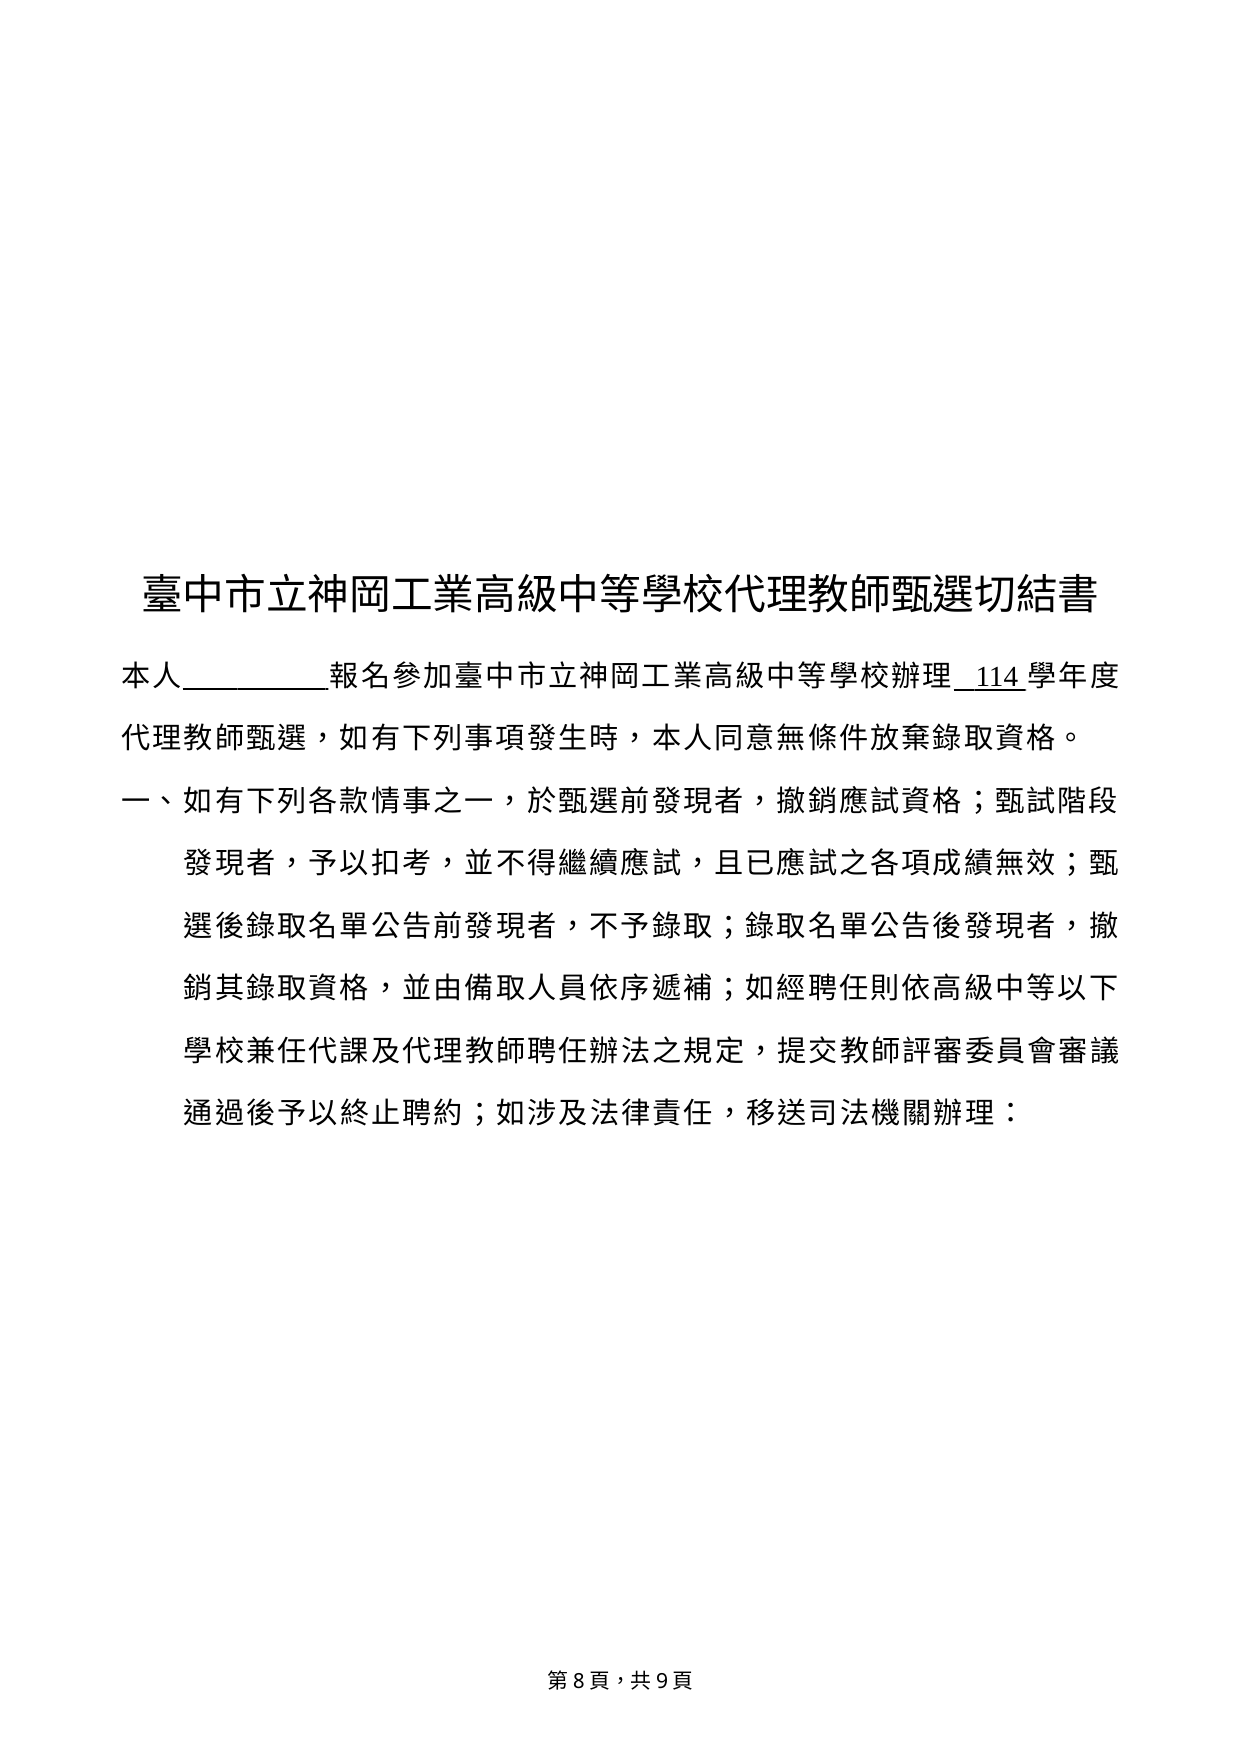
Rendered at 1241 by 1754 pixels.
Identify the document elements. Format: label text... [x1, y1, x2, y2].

text 臺中市立神岡工業高級中等學校代理教師甄選切結書 [120, 549, 1120, 612]
text 一、如有下列各款情事之一，於甄選前發現者，撤銷應試資格；甄試階段發現者，予以扣考，並不得繼續應試，且已應試之各項成績無效；甄選後錄取名單公告前發現者，不予錄取；錄取名單公告後發現者，撤銷其錄取資格，並由備取人員依序遞補；如經聘任則依高級中等以下學校兼任代課及代理教師聘任辦法之規定，提交教師評審委員會審議通過後予以終止聘約；如涉及法律責任，移送司法機關辦理： [120, 757, 1120, 1132]
text 本人 報名參加臺中市立神岡工業高級中等學校辦理 114 學年度代理教師甄選，如有下列事項發生時，本人同意無條件放棄錄取資格。 [120, 632, 1120, 757]
